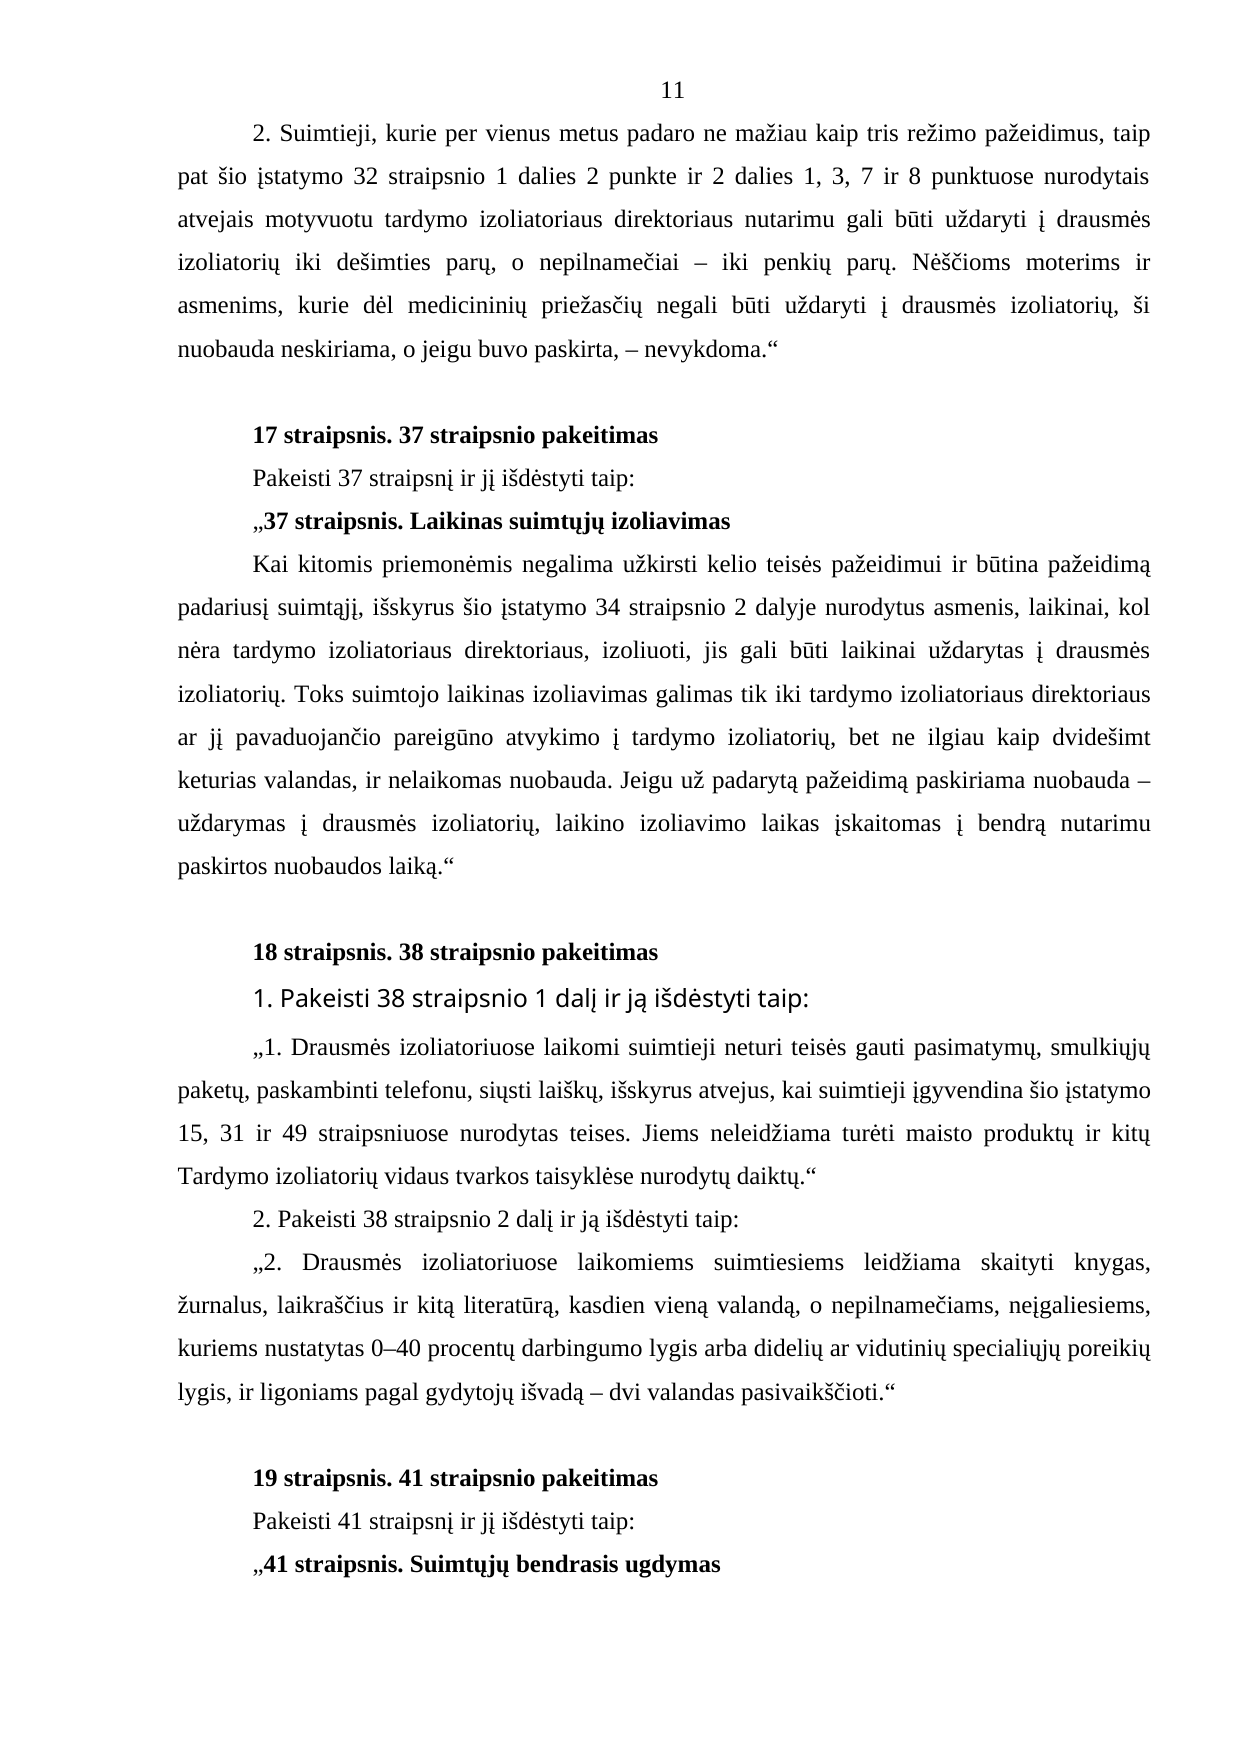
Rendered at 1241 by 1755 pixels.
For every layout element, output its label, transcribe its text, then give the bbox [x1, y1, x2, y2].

text 17 straipsnis. 37 straipsnio pakeitimas [177, 420, 1152, 449]
text Pakeisti 41 straipsnį ir jį išdėstyti taip: [177, 1506, 1152, 1535]
text Pakeisti 37 straipsnį ir jį išdėstyti taip: [177, 463, 1152, 492]
text 18 straipsnis. 38 straipsnio pakeitimas [177, 937, 1152, 966]
text „1. Drausmės izoliatoriuose laikomi suimtieji neturi teisės gauti pasimatymų, smulkiųjų paketų, paskambinti telefonu, siųsti laiškų, išskyrus atvejus, kai suimtieji įgyvendina šio įstatymo 15, 31 ir 49 straipsniuose nurodytas teises. Jiems neleidžiama turėti maisto produktų ir kitų Tardymo izoliatorių vidaus tvarkos taisyklėse nurodytų daiktų.“ [177, 1032, 1152, 1190]
text 1. Pakeisti 38 straipsnio 1 dalį ir ją išdėstyti taip: [177, 981, 1152, 1015]
text „41 straipsnis. Suimtųjų bendrasis ugdymas [177, 1549, 1152, 1578]
text „37 straipsnis. Laikinas suimtųjų izoliavimas [177, 506, 1152, 535]
text 19 straipsnis. 41 straipsnio pakeitimas [177, 1463, 1152, 1492]
text Kai kitomis priemonėmis negalima užkirsti kelio teisės pažeidimui ir būtina pažeidimą padariusį suimtąjį, išskyrus šio įstatymo 34 straipsnio 2 dalyje nurodytus asmenis, laikinai, kol nėra tardymo izoliatoriaus direktoriaus, izoliuoti, jis gali būti laikinai uždarytas į drausmės izoliatorių. Toks suimtojo laikinas izoliavimas galimas tik iki tardymo izoliatoriaus direktoriaus ar jį pavaduojančio pareigūno atvykimo į tardymo izoliatorių, bet ne ilgiau kaip dvidešimt keturias valandas, ir nelaikomas nuobauda. Jeigu už padarytą pažeidimą paskiriama nuobauda – uždarymas į drausmės izoliatorių, laikino izoliavimo laikas įskaitomas į bendrą nutarimu paskirtos nuobaudos laiką.“ [177, 549, 1152, 880]
text 2. Suimtieji, kurie per vienus metus padaro ne mažiau kaip tris režimo pažeidimus, taip pat šio įstatymo 32 straipsnio 1 dalies 2 punkte ir 2 dalies 1, 3, 7 ir 8 punktuose nurodytais atvejais motyvuotu tardymo izoliatoriaus direktoriaus nutarimu gali būti uždaryti į drausmės izoliatorių iki dešimties parų, o nepilnamečiai – iki penkių parų. Nėščioms moterims ir asmenims, kurie dėl medicininių priežasčių negali būti uždaryti į drausmės izoliatorių, ši nuobauda neskiriama, o jeigu buvo paskirta, – nevykdoma.“ [177, 118, 1152, 362]
text 2. Pakeisti 38 straipsnio 2 dalį ir ją išdėstyti taip: [177, 1204, 1152, 1233]
text „2. Drausmės izoliatoriuose laikomiems suimtiesiems leidžiama skaityti knygas, žurnalus, laikraščius ir kitą literatūrą, kasdien vieną valandą, o nepilnamečiams, neįgaliesiems, kuriems nustatytas 0–40 procentų darbingumo lygis arba didelių ar vidutinių specialiųjų poreikių lygis, ir ligoniams pagal gydytojų išvadą – dvi valandas pasivaikščioti.“ [177, 1247, 1152, 1405]
